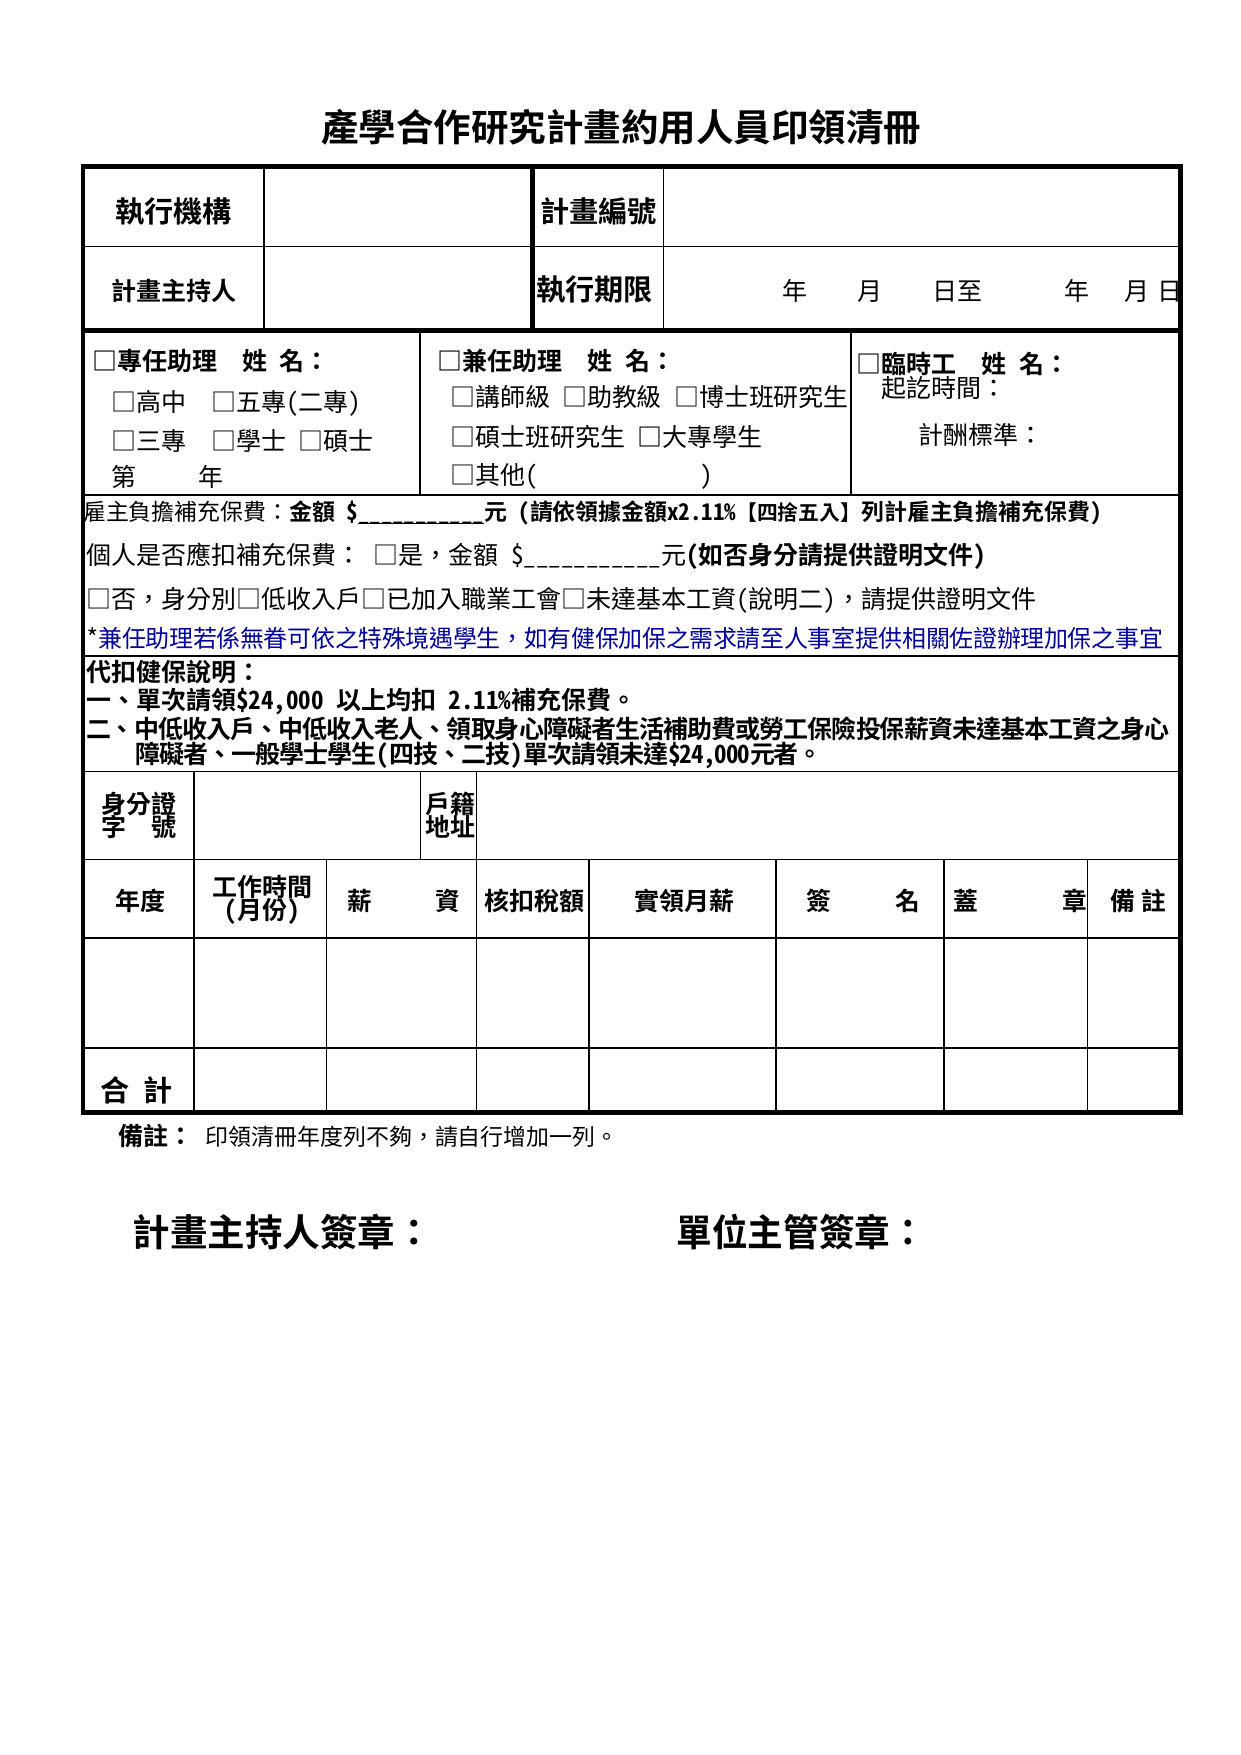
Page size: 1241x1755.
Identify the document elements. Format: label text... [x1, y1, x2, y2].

table_header 計畫編號 [535, 169, 663, 246]
table_cell 日 [1126, 247, 1178, 328]
table_cell □臨時工 姓 名： 起訖時間： 計酬標準： [852, 333, 1178, 494]
table_cell □兼任助理 姓 名： □講師級 □助教級 □博士班研究生 □碩士班研究生 □大專學生 □其他( ) [421, 333, 850, 494]
table_header [265, 169, 530, 246]
table_cell [477, 939, 588, 1047]
table_cell 註 [1126, 860, 1178, 937]
table_cell [777, 939, 943, 1047]
table_cell 資 [420, 860, 476, 937]
table_cell 代扣健保說明： 一、單次請領$24,000 以上均扣 2.11%補充保費。 二、中低收入戶、中低收入老人、領取身心障礙者生活補助費或勞工保險投保薪資未達基本工資之身心障礙者、一般學士學生(四技、二技)單次請領未達$24,000元者。 [85, 657, 1178, 771]
table_cell [590, 1049, 775, 1110]
table_cell [195, 939, 326, 1047]
table_cell [265, 247, 530, 328]
text 產學合作研究計畫約用人員印領清冊 [67, 98, 921, 152]
table_cell 簽 [777, 860, 851, 937]
table_cell 執行期限 [535, 247, 663, 328]
table_cell [85, 939, 193, 1047]
table_cell 身分證字 號 [85, 772, 193, 858]
table_cell 薪 [327, 860, 420, 937]
table_cell [777, 1049, 943, 1110]
table_cell 章 [1002, 860, 1087, 937]
table_cell [1088, 939, 1178, 1047]
table_cell [477, 1049, 588, 1110]
table_cell [1088, 1049, 1178, 1110]
table_cell 合 計 [85, 1049, 193, 1110]
table_cell [195, 1049, 326, 1110]
table_cell [590, 939, 775, 1047]
table_cell 雇主負擔補充保費：金額 $___________元 (請依領據金額x2.11%【四捨五入】列計雇主負擔補充保費) 個人是否應扣補充保費： □是，金額 $___________元(如否身分請提供證明文件) □否，身分別□低收入戶□已加入職業工會□未達基本工資(說明二)，請提供證明文件 *兼任助理若係無眷可依之特殊境遇學生，如有健保加保之需求請至人事室提供相關佐證辦理加保之事宜 [85, 496, 1178, 655]
table_cell 年 [1002, 247, 1088, 328]
table_cell 工作時間(月份) [195, 860, 326, 937]
table_cell [327, 939, 476, 1047]
table_cell 蓋 [945, 860, 1002, 937]
table_cell [945, 1049, 1087, 1110]
table_cell 年 [664, 247, 804, 328]
table_cell 計畫主持人 [85, 247, 263, 328]
text 計畫主持人簽章： 單位主管簽章： [67, 1203, 926, 1257]
table_cell [885, 247, 922, 328]
table_cell 年度 [85, 860, 193, 937]
table_cell □專任助理 姓 名： □高中 □五專(二專) □三專 □學士 □碩士第 年 [85, 333, 419, 494]
table_cell [804, 247, 851, 328]
table_cell 核扣稅額 [477, 860, 588, 937]
table_cell 名 [851, 860, 943, 937]
table_cell 戶籍地址 [421, 772, 476, 858]
table_cell 日至 [922, 247, 1002, 328]
text 備註： 印領清冊年度列不夠，請自行增加一列。 [118, 1116, 1197, 1152]
table_header 執行機構 [85, 169, 263, 246]
table_header [664, 169, 1178, 246]
table_cell [945, 939, 1087, 1047]
table_cell [195, 772, 420, 858]
table_cell [327, 1049, 476, 1110]
table_cell 備 [1088, 860, 1126, 937]
table_cell 月 [851, 247, 885, 328]
table_cell 實領月薪 [590, 860, 775, 937]
table_cell 月 [1088, 247, 1126, 328]
table_cell [477, 772, 1178, 858]
